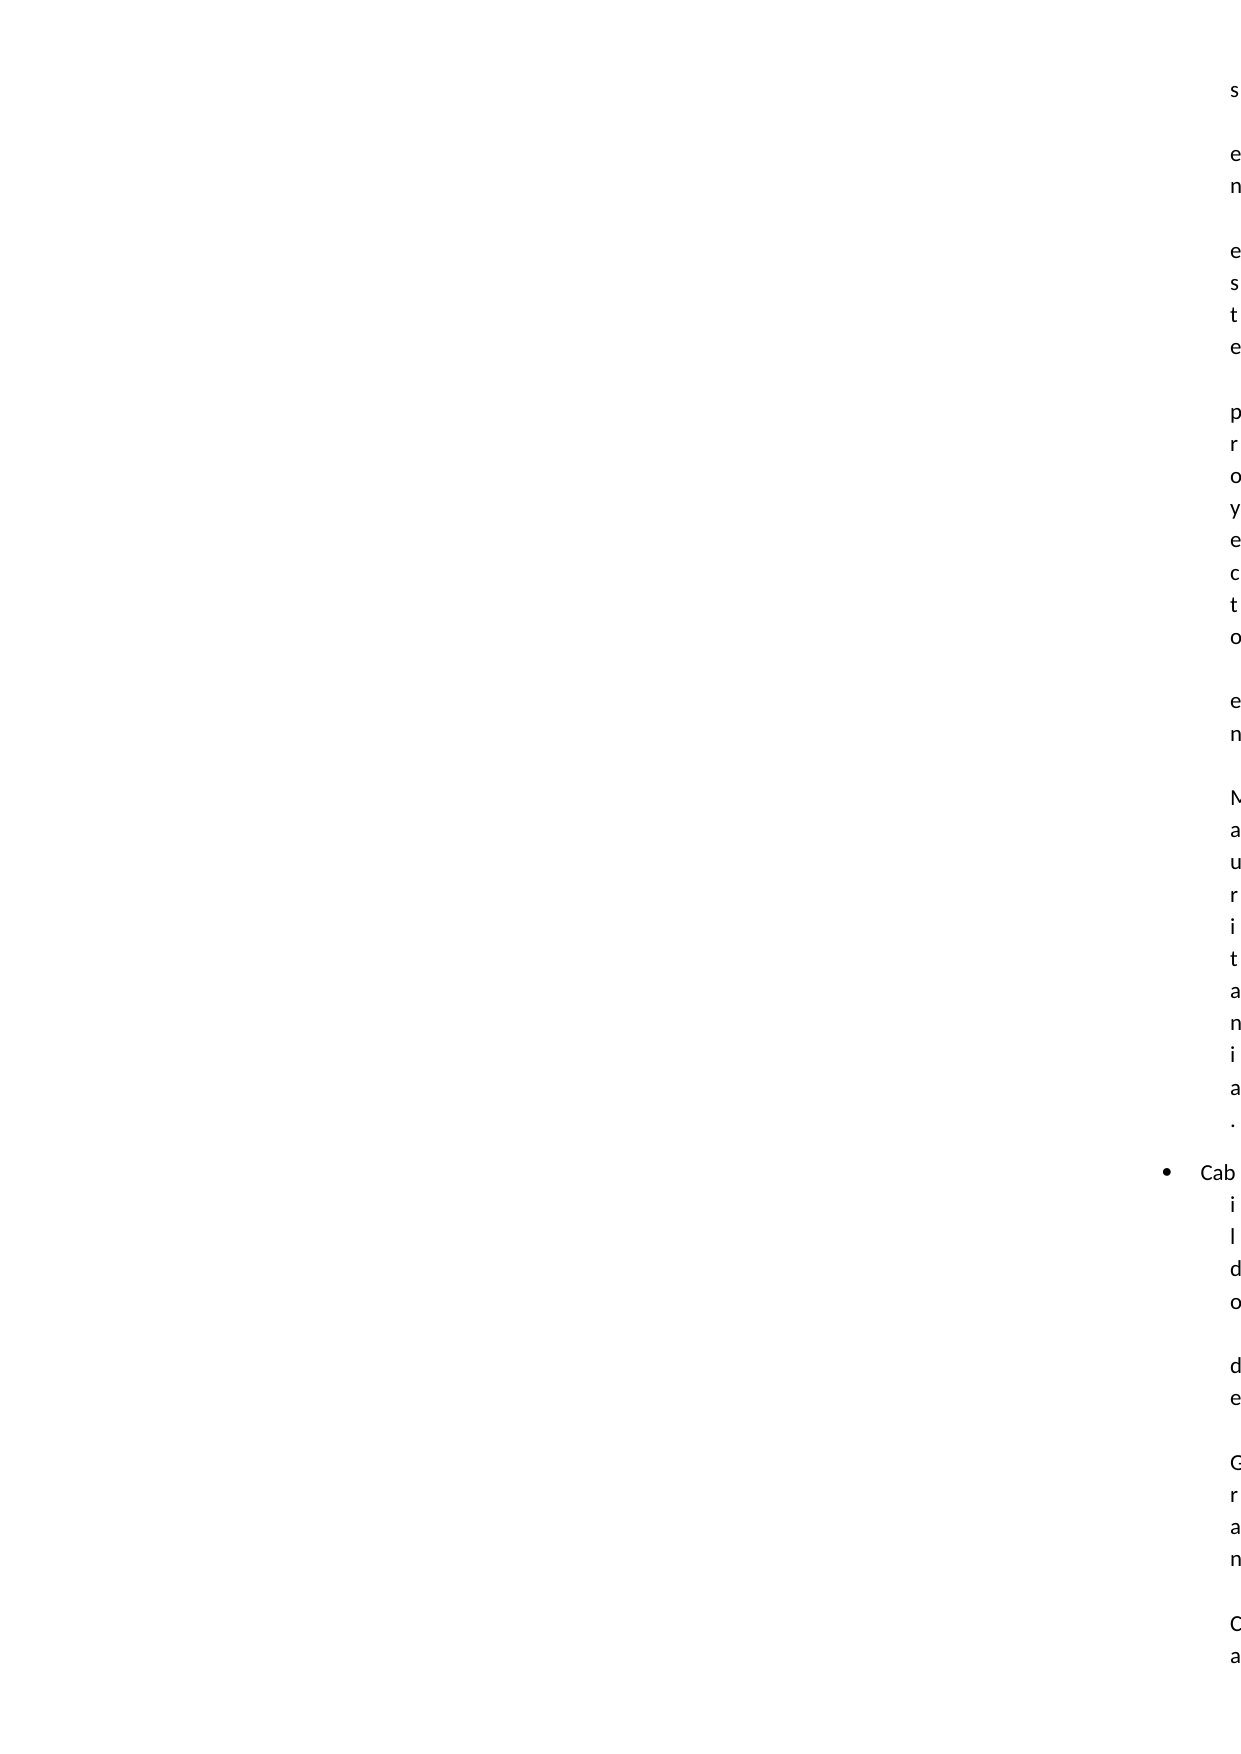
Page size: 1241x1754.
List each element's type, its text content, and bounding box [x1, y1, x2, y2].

list Cabildo de Gran Canaria. Subvención nominativa al Proyecto Claudia de Cooperación - Sanitaria en Nouadhibou. El importe concedido ascendió a 14.000 € para sufragar los gastos de desplazamiento de profesionales sanitarios a Mauritania con el fin de formar al personal sanitario local de los centros de salud de Nouadhibou. [1163, 1158, 1237, 1669]
list Cabildo de Gran Canaria. Subvención nominativa al Proyecto Claudia de Cooperación - Escuelas en Nouadhibou. El importe concedido ascendió a 100.000 € para sufragar la rehabilitación de cuatro escuelas en estado de deterioro enmarcadas en este proyecto en Mauritania. [1163, 75, 1237, 1133]
